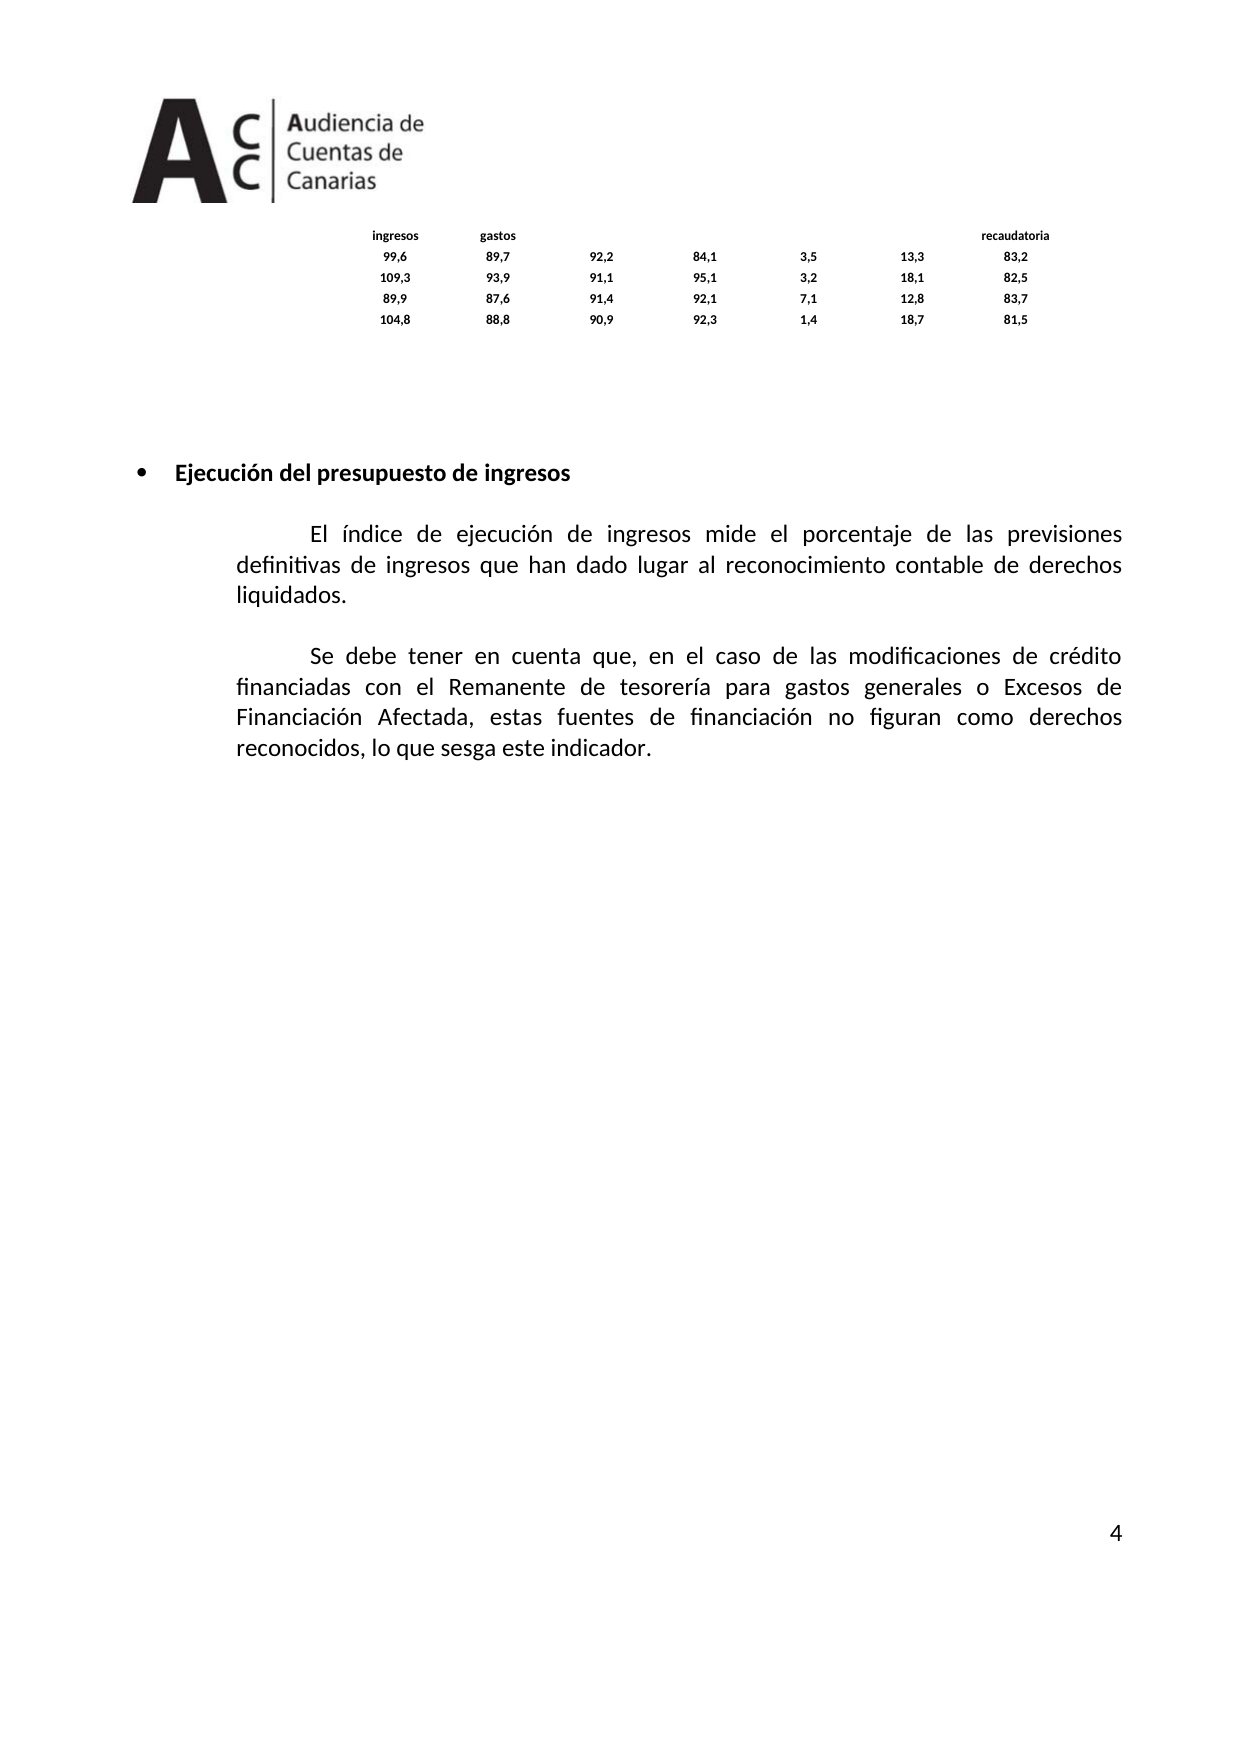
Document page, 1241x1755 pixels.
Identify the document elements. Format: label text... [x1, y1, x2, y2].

table_cell 18,1 [860, 278, 964, 292]
table_cell [302, 257, 356, 272]
table_cell [860, 293, 964, 299]
table_cell 3,2 [757, 278, 860, 292]
table_cell 92,1 [653, 299, 757, 313]
table_cell 1,4 [757, 320, 860, 334]
table_cell [653, 232, 757, 251]
table_cell [302, 251, 356, 257]
table_cell [964, 251, 1055, 257]
table_cell [964, 272, 1055, 278]
table_cell [860, 232, 964, 251]
table_cell [860, 334, 964, 341]
table_cell [446, 334, 550, 341]
table_cell [964, 334, 1055, 341]
table_cell [550, 251, 653, 257]
table_cell [356, 313, 446, 320]
table_cell 92,2 [550, 257, 653, 272]
table_cell 87,6 [446, 299, 550, 313]
table_cell 3,5 [757, 257, 860, 272]
table_cell 104,8 [356, 320, 446, 334]
table_cell [302, 299, 356, 313]
table_cell 90,9 [550, 320, 653, 334]
table_cell [964, 293, 1055, 299]
table_cell [550, 232, 653, 251]
table_cell 91,4 [550, 299, 653, 313]
table_cell 13,3 [860, 257, 964, 272]
table_cell 109,3 [356, 278, 446, 292]
table_cell [550, 272, 653, 278]
table_cell [446, 293, 550, 299]
table_cell [653, 293, 757, 299]
table_cell [302, 313, 356, 320]
table_cell [860, 251, 964, 257]
list Ejecución del presupuesto de ingresos [137, 457, 1147, 488]
table_cell 95,1 [653, 278, 757, 292]
table_cell [302, 232, 356, 251]
table_cell [302, 272, 356, 278]
table_cell [757, 251, 860, 257]
table_cell [302, 320, 356, 334]
table_cell recaudatoria [964, 232, 1055, 251]
table_cell [860, 272, 964, 278]
table_cell [356, 334, 446, 341]
table_cell [757, 313, 860, 320]
table_cell 82,5 [964, 278, 1055, 292]
text Se debe tener en cuenta que, en el caso de las modificaciones de crédito financiadas con el Remanente de tesorería para gastos generales o Excesos de Financiación Afectada, estas fuentes de financiación no figuran como derechos reconocidos, lo que sesga este indicador. [236, 641, 1123, 763]
table_cell 91,1 [550, 278, 653, 292]
table_cell 93,9 [446, 278, 550, 292]
table_cell 12,8 [860, 299, 964, 313]
table_cell 18,7 [860, 320, 964, 334]
table_cell 89,7 [446, 257, 550, 272]
table_cell [653, 334, 757, 341]
table_cell [757, 232, 860, 251]
table_cell [356, 251, 446, 257]
table_cell [302, 278, 356, 292]
table_cell [757, 293, 860, 299]
table_cell [356, 293, 446, 299]
table_cell [653, 272, 757, 278]
table_cell [550, 313, 653, 320]
table_cell 7,1 [757, 299, 860, 313]
table_cell [302, 334, 356, 341]
table_cell 84,1 [653, 257, 757, 272]
table_cell [550, 334, 653, 341]
table_cell [356, 272, 446, 278]
table_cell [653, 251, 757, 257]
table_cell [757, 272, 860, 278]
table_cell [446, 272, 550, 278]
table_cell [860, 313, 964, 320]
table_cell [653, 313, 757, 320]
table_cell [446, 251, 550, 257]
table_cell [446, 313, 550, 320]
table_cell 89,9 [356, 299, 446, 313]
table_cell [757, 334, 860, 341]
table_cell 83,2 [964, 257, 1055, 272]
table_cell 88,8 [446, 320, 550, 334]
table_cell ingresos [356, 232, 446, 251]
table_cell [302, 293, 356, 299]
table_cell [964, 313, 1055, 320]
table_cell 81,5 [964, 320, 1055, 334]
table_cell 83,7 [964, 299, 1055, 313]
text El índice de ejecución de ingresos mide el porcentaje de las previsiones definitivas de ingresos que han dado lugar al reconocimiento contable de derechos liquidados. [236, 518, 1123, 610]
table_cell [550, 293, 653, 299]
table_cell gastos [446, 232, 550, 251]
table_cell 99,6 [356, 257, 446, 272]
table_cell 92,3 [653, 320, 757, 334]
